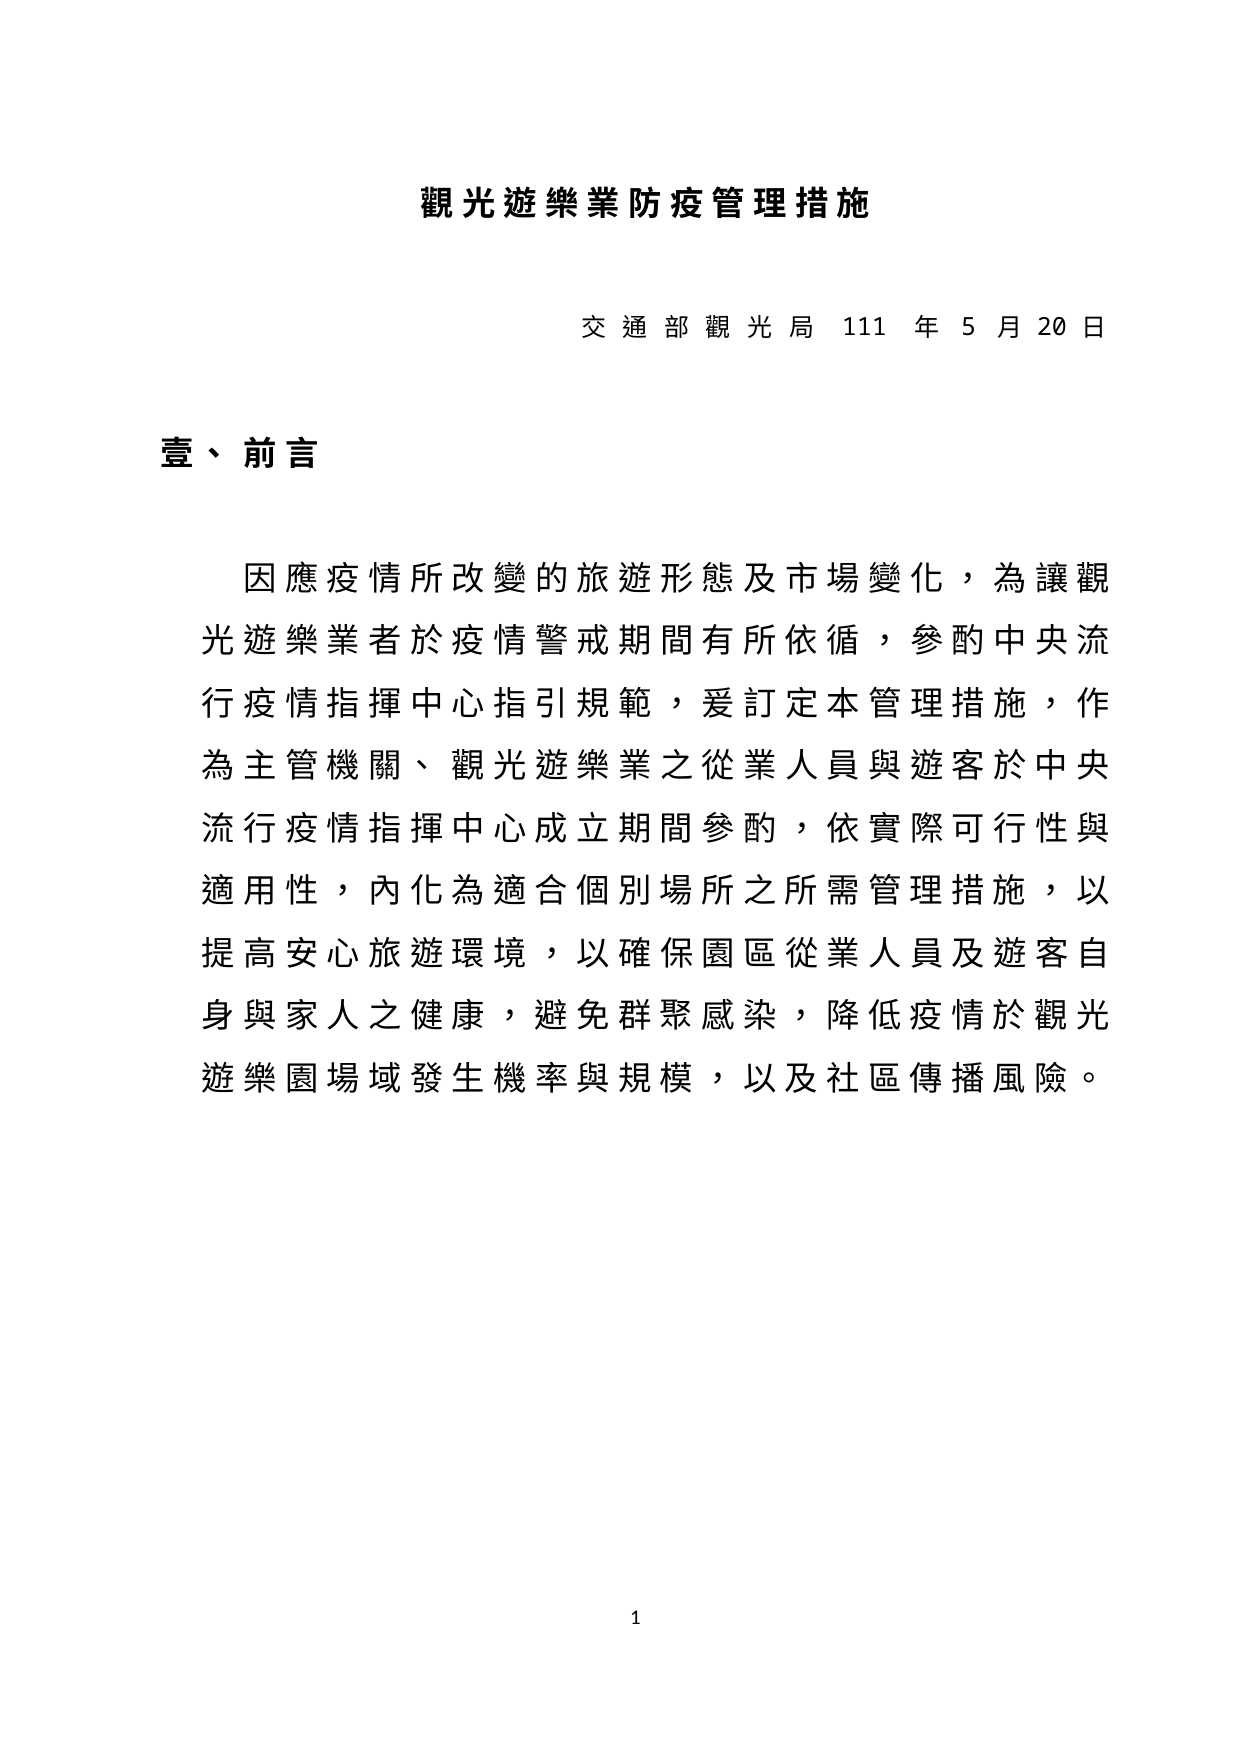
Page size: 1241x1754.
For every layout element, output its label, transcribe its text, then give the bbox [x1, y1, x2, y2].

text 交通部觀光局111年5月20日 [156, 284, 1114, 346]
list 前言 [156, 409, 1114, 471]
text 因應疫情所改變的旅遊形態及市場變化，為讓觀光遊樂業者於疫情警戒期間有所依循，參酌中央流行疫情指揮中心指引規範，爰訂定本管理措施，作為主管機關、觀光遊樂業之從業人員與遊客於中央流行疫情指揮中心成立期間參酌，依實際可行性與適用性，內化為適合個別場所之所需管理措施，以提高安心旅遊環境，以確保園區從業人員及遊客自身與家人之健康，避免群聚感染，降低疫情於觀光遊樂園場域發生機率與規模，以及社區傳播風險。 [171, 534, 1114, 1096]
text 觀光遊樂業防疫管理措施 [156, 159, 1134, 221]
